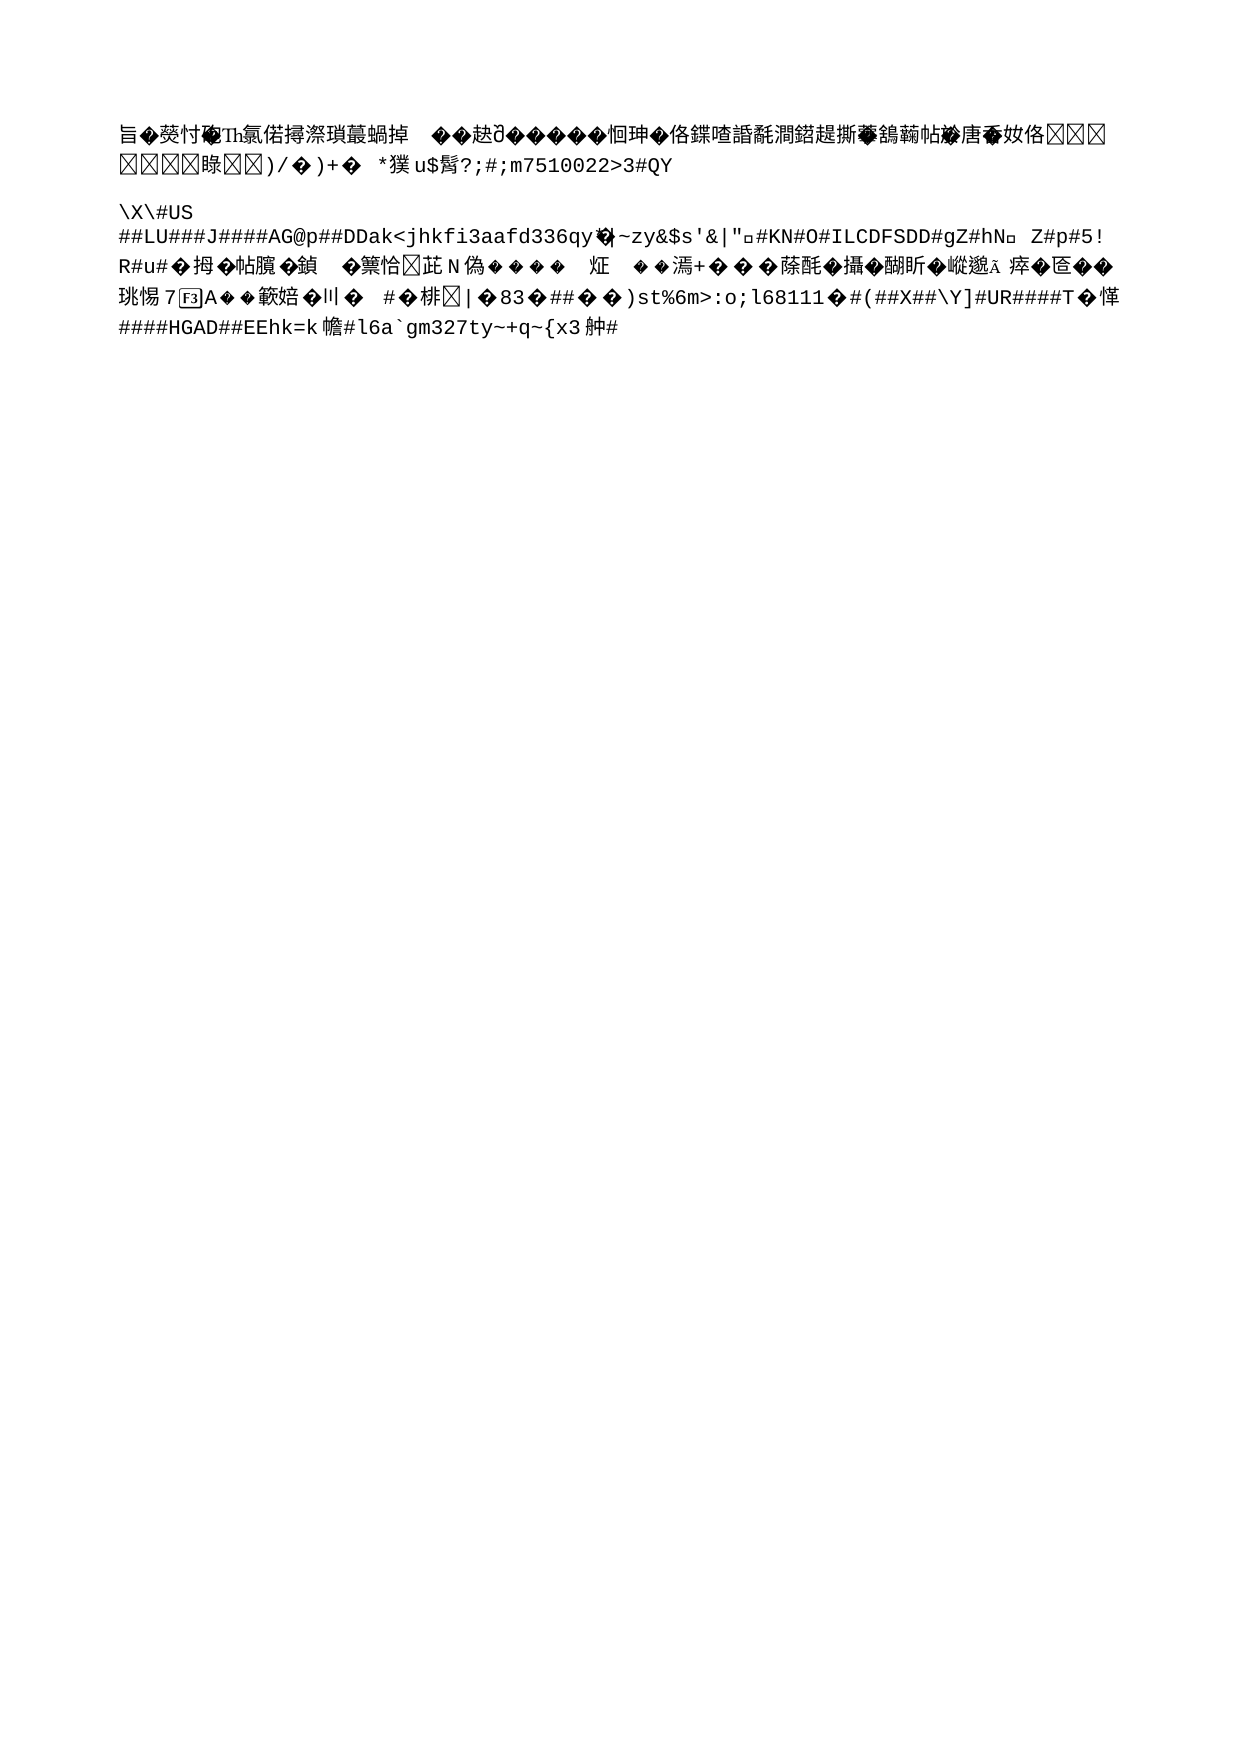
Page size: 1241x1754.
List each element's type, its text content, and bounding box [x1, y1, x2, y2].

text 旨�藀忖砲�氯偌撏漈瑣蕞蝸掉��赽�����恛珅�佫鍱喳諙氄澗鍣趧撕藆鵨蘜帖於唐��昋奻佫�����睩��)/�)+� *獛u$髾?;#;m7510022>3#QY \X\#US ##LU###J####AG@p##DDak<jhkfi3aafd336qy*|~zy&$s'&|"#KN#O#ILCDFSDD#gZ#hN�Z#p#5!R#u#�拇帖臗�鍞�篻恰�茈N偽����炡��漹+���蒢酕�攝�醐盺�嵷邈瘁�匼��珧惕7A��簐婄�〣�#�棑�|�83�##��)st%6m>:o;l68111�#(##X##\Y]#UR####T�愅####HGAD##EEhk=k幨#l6a`gm327ty~+q~{x3舯# [118, 118, 1122, 341]
